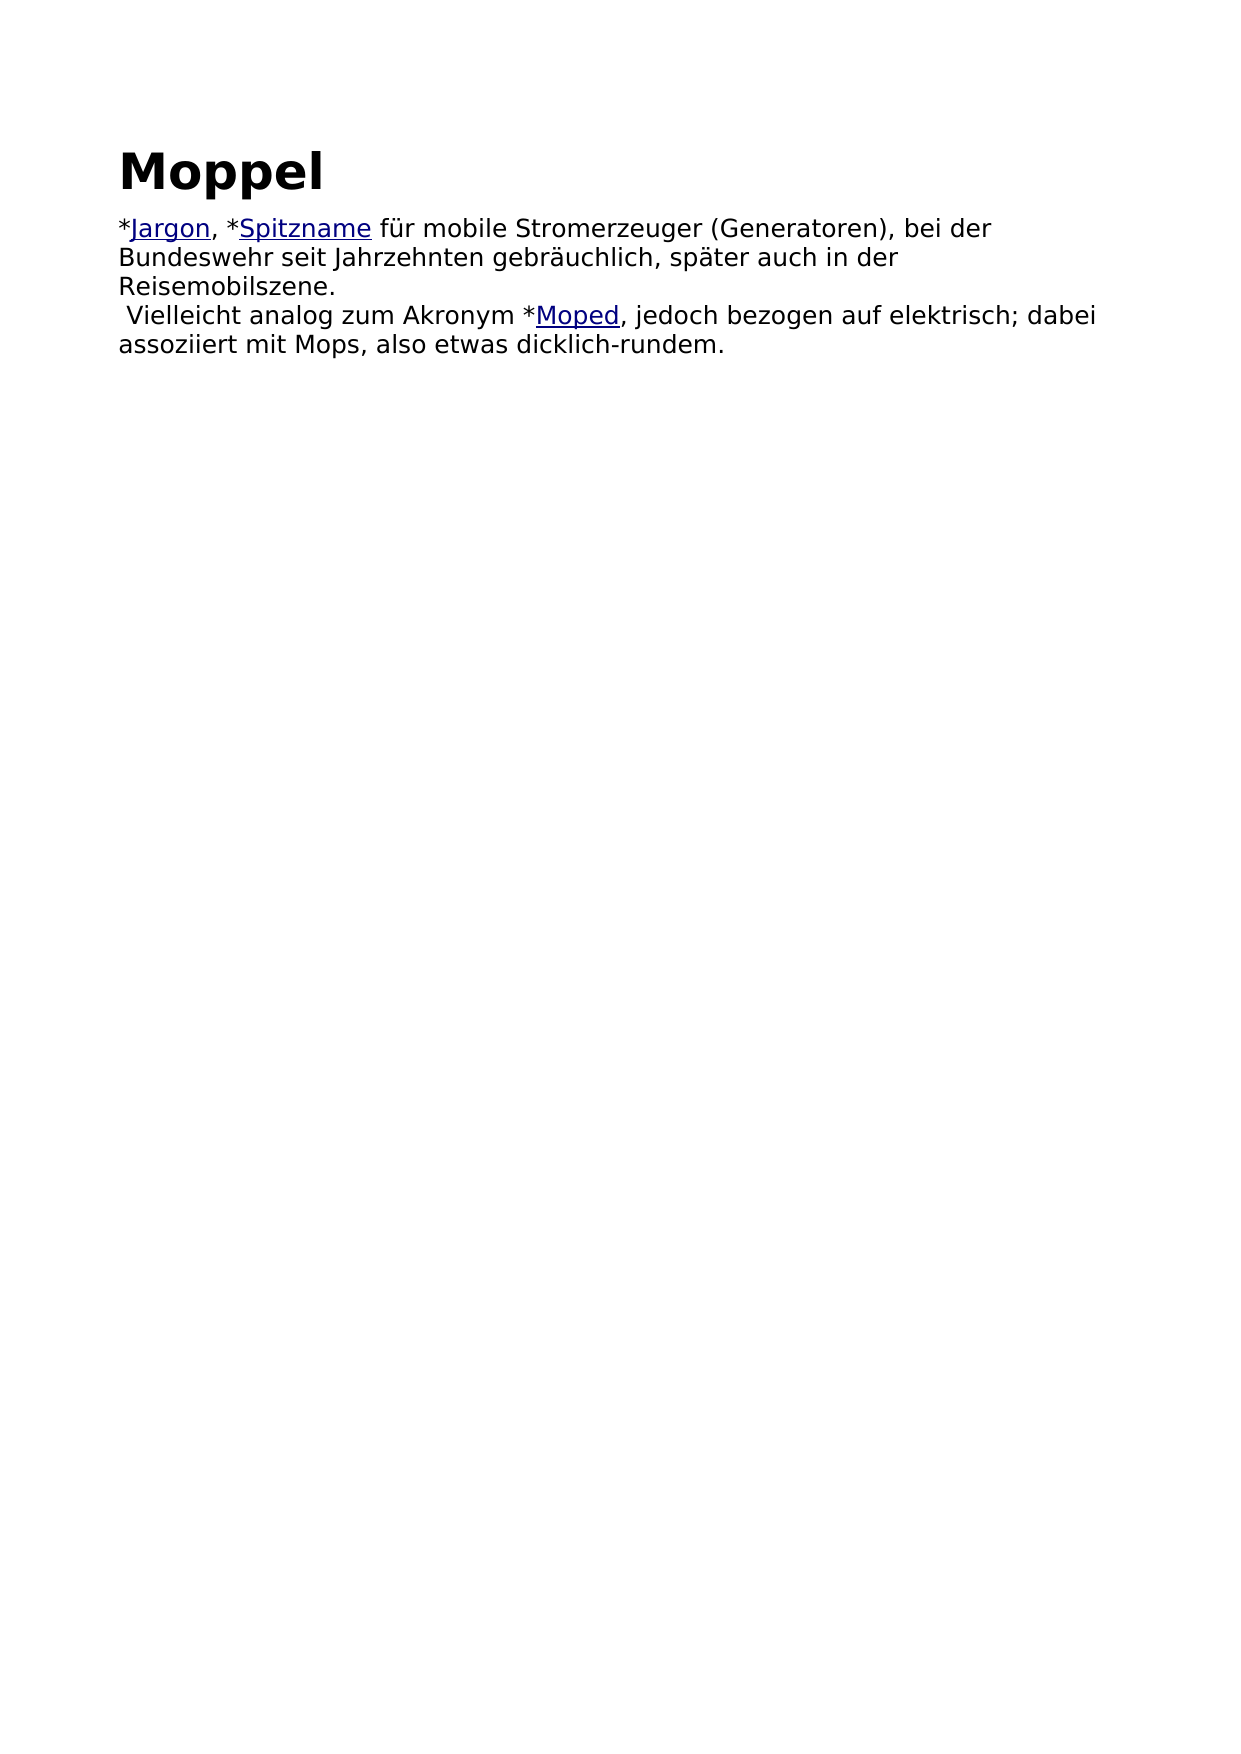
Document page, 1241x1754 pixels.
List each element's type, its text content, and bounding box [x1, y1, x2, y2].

subtitle Moppel [118, 143, 1122, 201]
text *Jargon, *Spitzname für mobile Stromerzeuger (Generatoren), bei der Bundeswehr seit Jahrzehnten gebräuchlich, später auch in der Reisemobilszene. Vielleicht analog zum Akronym *Moped, jedoch bezogen auf elektrisch; dabei assoziiert mit Mops, also etwas dicklich-rundem. [118, 214, 1122, 360]
